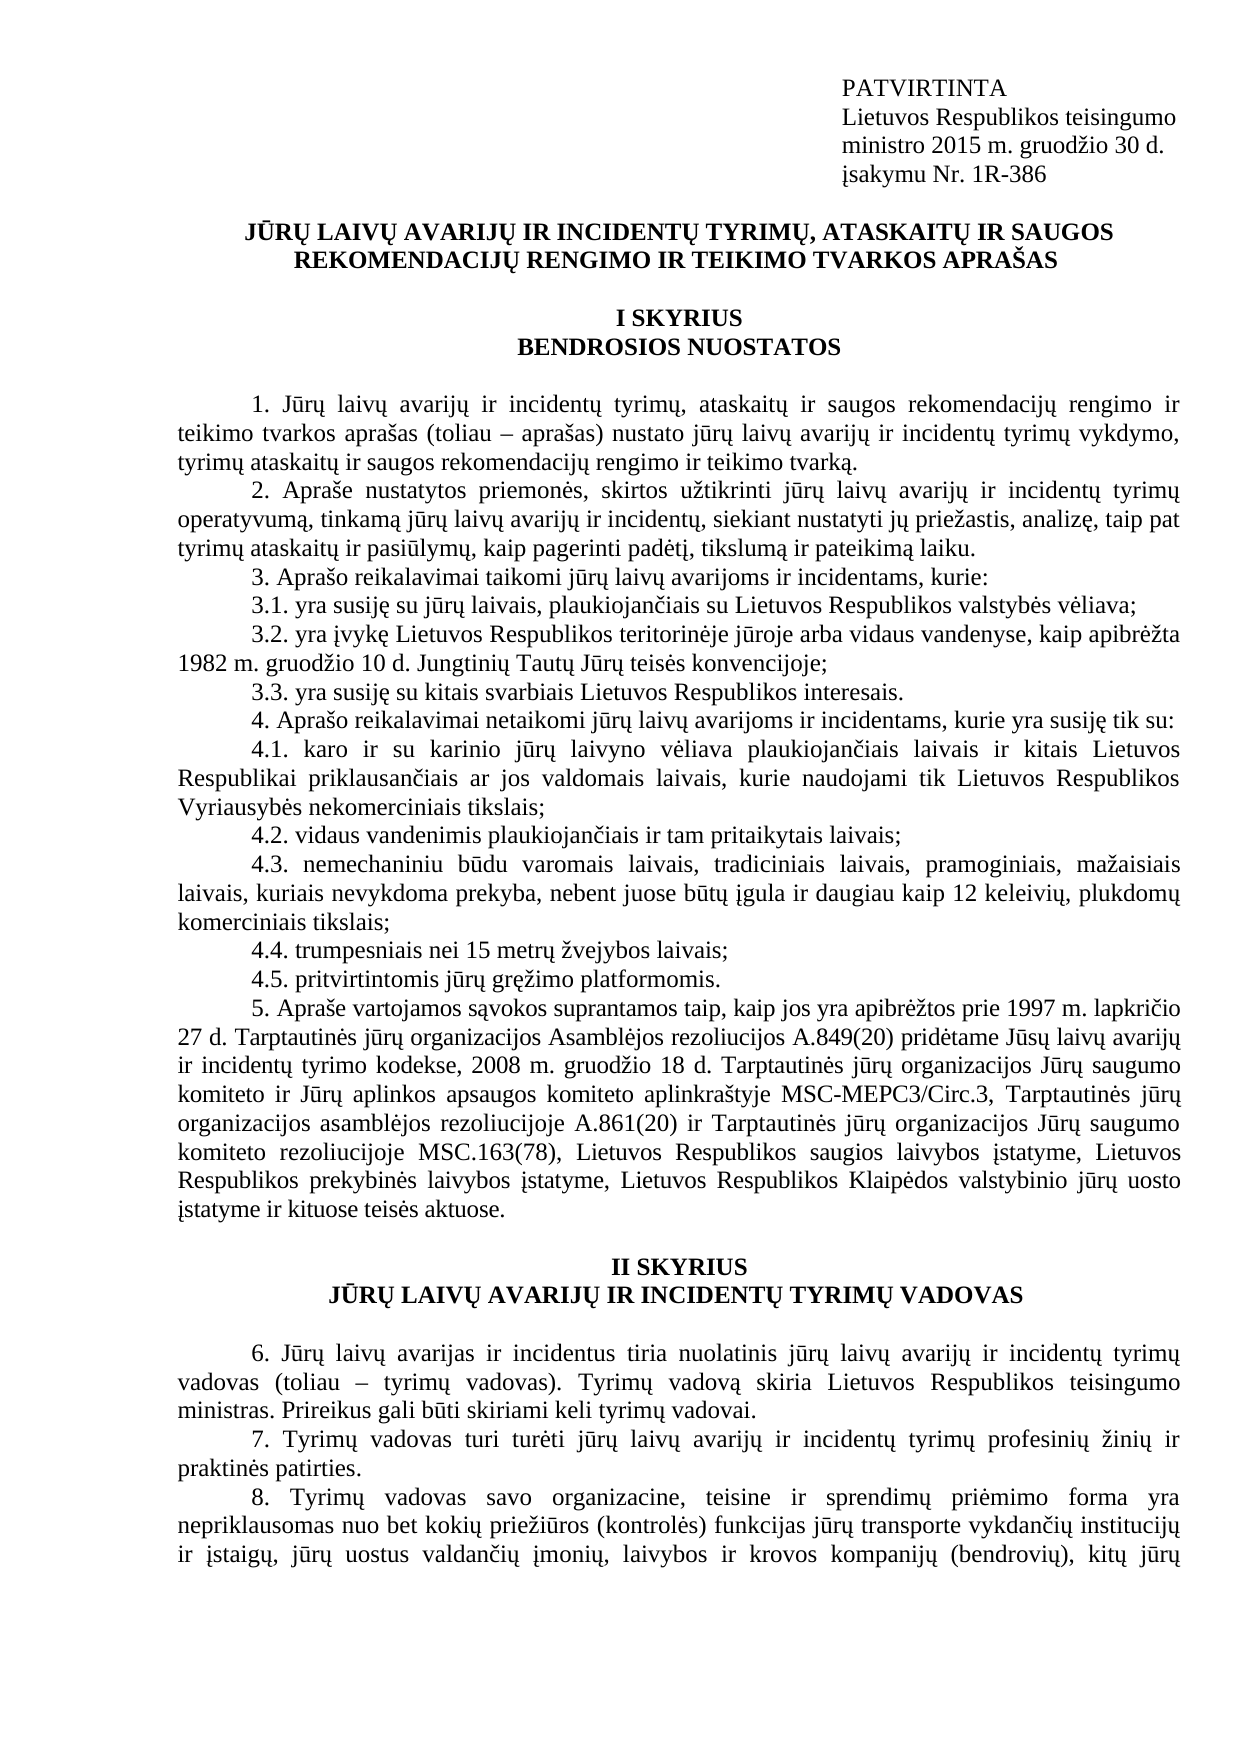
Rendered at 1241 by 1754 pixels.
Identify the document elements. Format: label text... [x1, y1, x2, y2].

text 3. Aprašo reikalavimai taikomi jūrų laivų avarijoms ir incidentams, kurie: [177, 562, 1181, 591]
text 4.3. nemechaniniu būdu varomais laivais, tradiciniais laivais, pramoginiais, mažaisiais laivais, kuriais nevykdoma prekyba, nebent juose būtų įgula ir daugiau kaip 12 keleivių, plukdomų komerciniais tikslais; [177, 849, 1181, 936]
text 6. Jūrų laivų avarijas ir incidentus tiria nuolatinis jūrų laivų avarijų ir incidentų tyrimų vadovas (toliau – tyrimų vadovas). Tyrimų vadovą skiria Lietuvos Respublikos teisingumo ministras. Prireikus gali būti skiriami keli tyrimų vadovai. [177, 1338, 1181, 1424]
text 8. Tyrimų vadovas savo organizacine, teisine ir sprendimų priėmimo forma yra nepriklausomas nuo bet kokių priežiūros (kontrolės) funkcijas jūrų transporte vykdančių institucijų ir įstaigų, jūrų uostus valdančių įmonių, laivybos ir krovos kompanijų (bendrovių), kitų jūrų [177, 1482, 1181, 1568]
text 7. Tyrimų vadovas turi turėti jūrų laivų avarijų ir incidentų tyrimų profesinių žinių ir praktinės patirties. [177, 1424, 1181, 1482]
text ministro 2015 m. gruodžio 30 d. [842, 131, 1181, 159]
text Lietuvos Respublikos teisingumo [842, 102, 1181, 131]
text 3.3. yra susiję su kitais svarbiais Lietuvos Respublikos interesais. [177, 677, 1181, 706]
text 4.2. vidaus vandenimis plaukiojančiais ir tam pritaikytais laivais; [177, 821, 1181, 849]
text jūrų laivų avarijų ir incidentų tyrimŲ vadovAS [177, 1281, 1181, 1309]
text PATVIRTINTA [797, 73, 1181, 102]
text 3.1. yra susiję su jūrų laivais, plaukiojančiais su Lietuvos Respublikos valstybės vėliava; [177, 591, 1181, 619]
text II SKYRIUS [177, 1252, 1181, 1281]
text I SKYRIUS [177, 303, 1181, 332]
text 3.2. yra įvykę Lietuvos Respublikos teritorinėje jūroje arba vidaus vandenyse, kaip apibrėžta 1982 m. gruodžio 10 d. Jungtinių Tautų Jūrų teisės konvencijoje; [177, 619, 1181, 677]
text 4.4. trumpesniais nei 15 metrų žvejybos laivais; [177, 936, 1181, 964]
text JŪRŲ LAIVŲ AVARIJŲ IR INCIDENTŲ TYRIMŲ, ataskaitų ir saugos rekomendacijų rengimo ir teikimo tvarkos aprašas [177, 217, 1181, 274]
text 4.1. karo ir su karinio jūrų laivyno vėliava plaukiojančiais laivais ir kitais Lietuvos Respublikai priklausančiais ar jos valdomais laivais, kurie naudojami tik Lietuvos Respublikos Vyriausybės nekomerciniais tikslais; [177, 734, 1181, 821]
text įsakymu Nr. 1R-386 [842, 159, 1181, 188]
text 4.5. pritvirtintomis jūrų gręžimo platformomis. [177, 964, 1181, 993]
text 1. Jūrų laivų avarijų ir incidentų tyrimų, ataskaitų ir saugos rekomendacijų rengimo ir teikimo tvarkos aprašas (toliau – aprašas) nustato jūrų laivų avarijų ir incidentų tyrimų vykdymo, tyrimų ataskaitų ir saugos rekomendacijų rengimo ir teikimo tvarką. [177, 389, 1181, 476]
text BENDROSIOS NUOSTATOS [177, 332, 1181, 361]
text 4. Aprašo reikalavimai netaikomi jūrų laivų avarijoms ir incidentams, kurie yra susiję tik su: [177, 706, 1181, 734]
text 5. Apraše vartojamos sąvokos suprantamos taip, kaip jos yra apibrėžtos prie 1997 m. lapkričio 27 d. Tarptautinės jūrų organizacijos Asamblėjos rezoliucijos A.849(20) pridėtame Jūsų laivų avarijų ir incidentų tyrimo kodekse, 2008 m. gruodžio 18 d. Tarptautinės jūrų organizacijos Jūrų saugumo komiteto ir Jūrų aplinkos apsaugos komiteto aplinkraštyje MSC-MEPC3/Circ.3, Tarptautinės jūrų organizacijos asamblėjos rezoliucijoje A.861(20) ir Tarptautinės jūrų organizacijos Jūrų saugumo komiteto rezoliucijoje MSC.163(78), Lietuvos Respublikos saugios laivybos įstatyme, Lietuvos Respublikos prekybinės laivybos įstatyme, Lietuvos Respublikos Klaipėdos valstybinio jūrų uosto įstatyme ir kituose teisės aktuose. [177, 993, 1181, 1223]
text 2. Apraše nustatytos priemonės, skirtos užtikrinti jūrų laivų avarijų ir incidentų tyrimų operatyvumą, tinkamą jūrų laivų avarijų ir incidentų, siekiant nustatyti jų priežastis, analizę, taip pat tyrimų ataskaitų ir pasiūlymų, kaip pagerinti padėtį, tikslumą ir pateikimą laiku. [177, 476, 1181, 562]
